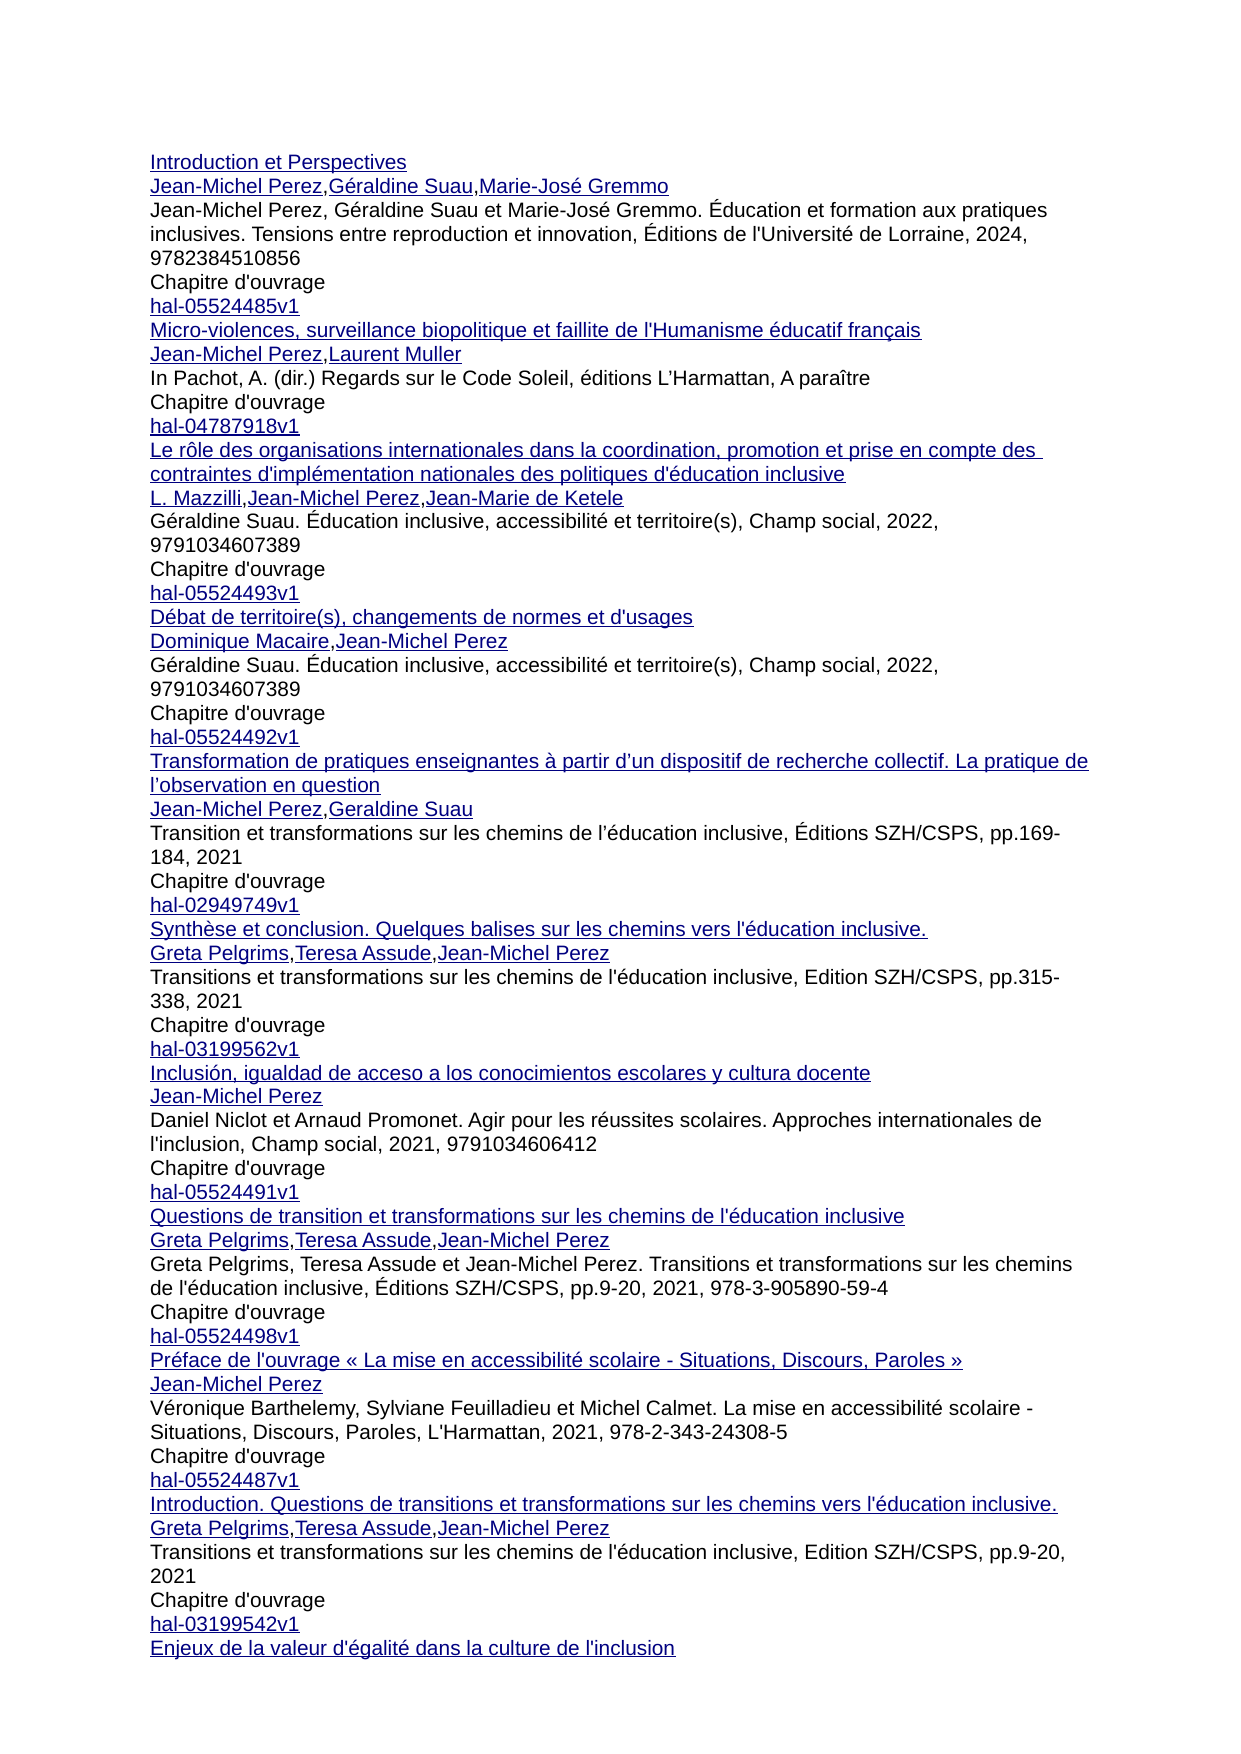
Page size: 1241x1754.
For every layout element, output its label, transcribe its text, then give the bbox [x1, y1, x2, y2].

table_cell Transformation de pratiques enseignantes à partir d’un dispositif de recherche collectif. La pratique de l’observation en question Jean-Michel Perez,Geraldine Suau Transition et transformations sur les chemins de l’éducation inclusive, Éditions SZH/CSPS, pp.169-184, 2021 Chapitre d'ouvrage hal-02949749v1 [150, 749, 1090, 917]
table_cell Enjeux de la valeur d'égalité dans la culture de l'inclusion [150, 1635, 1090, 1659]
table_cell Le rôle des organisations internationales dans la coordination, promotion et prise en compte des contraintes d'implémentation nationales des politiques d'éducation inclusive L. Mazzilli,Jean-Michel Perez,Jean-Marie de Ketele Géraldine Suau. Éducation inclusive, accessibilité et territoire(s), Champ social, 2022, 9791034607389 Chapitre d'ouvrage hal-05524493v1 [150, 438, 1090, 605]
table_cell Synthèse et conclusion. Quelques balises sur les chemins vers l'éducation inclusive. Greta Pelgrims,Teresa Assude,Jean-Michel Perez Transitions et transformations sur les chemins de l'éducation inclusive, Edition SZH/CSPS, pp.315-338, 2021 Chapitre d'ouvrage hal-03199562v1 [150, 917, 1090, 1060]
table_cell Micro-violences, surveillance biopolitique et faillite de l'Humanisme éducatif français Jean-Michel Perez,Laurent Muller In Pachot, A. (dir.) Regards sur le Code Soleil, éditions L’Harmattan, A paraître Chapitre d'ouvrage hal-04787918v1 [150, 318, 1090, 437]
table_cell Débat de territoire(s), changements de normes et d'usages Dominique Macaire,Jean-Michel Perez Géraldine Suau. Éducation inclusive, accessibilité et territoire(s), Champ social, 2022, 9791034607389 Chapitre d'ouvrage hal-05524492v1 [150, 605, 1090, 749]
table_cell Introduction. Questions de transitions et transformations sur les chemins vers l'éducation inclusive. Greta Pelgrims,Teresa Assude,Jean-Michel Perez Transitions et transformations sur les chemins de l'éducation inclusive, Edition SZH/CSPS, pp.9-20, 2021 Chapitre d'ouvrage hal-03199542v1 [150, 1492, 1090, 1635]
table_cell Préface de l'ouvrage « La mise en accessibilité scolaire - Situations, Discours, Paroles » Jean-Michel Perez Véronique Barthelemy, Sylviane Feuilladieu et Michel Calmet. La mise en accessibilité scolaire - Situations, Discours, Paroles, L'Harmattan, 2021, 978-2-343-24308-5 Chapitre d'ouvrage hal-05524487v1 [150, 1348, 1090, 1492]
table_cell Introduction et Perspectives Jean-Michel Perez,Géraldine Suau,Marie-José Gremmo Jean-Michel Perez, Géraldine Suau et Marie-José Gremmo. Éducation et formation aux pratiques inclusives. Tensions entre reproduction et innovation, Éditions de l'Université de Lorraine, 2024, 9782384510856 Chapitre d'ouvrage hal-05524485v1 [150, 150, 1090, 318]
table_cell Inclusión, igualdad de acceso a los conocimientos escolares y cultura docente Jean-Michel Perez Daniel Niclot et Arnaud Promonet. Agir pour les réussites scolaires. Approches internationales de l'inclusion, Champ social, 2021, 9791034606412 Chapitre d'ouvrage hal-05524491v1 [150, 1060, 1090, 1204]
table_cell Questions de transition et transformations sur les chemins de l'éducation inclusive Greta Pelgrims,Teresa Assude,Jean-Michel Perez Greta Pelgrims, Teresa Assude et Jean-Michel Perez. Transitions et transformations sur les chemins de l'éducation inclusive, Éditions SZH/CSPS, pp.9-20, 2021, 978-3-905890-59-4 Chapitre d'ouvrage hal-05524498v1 [150, 1204, 1090, 1348]
